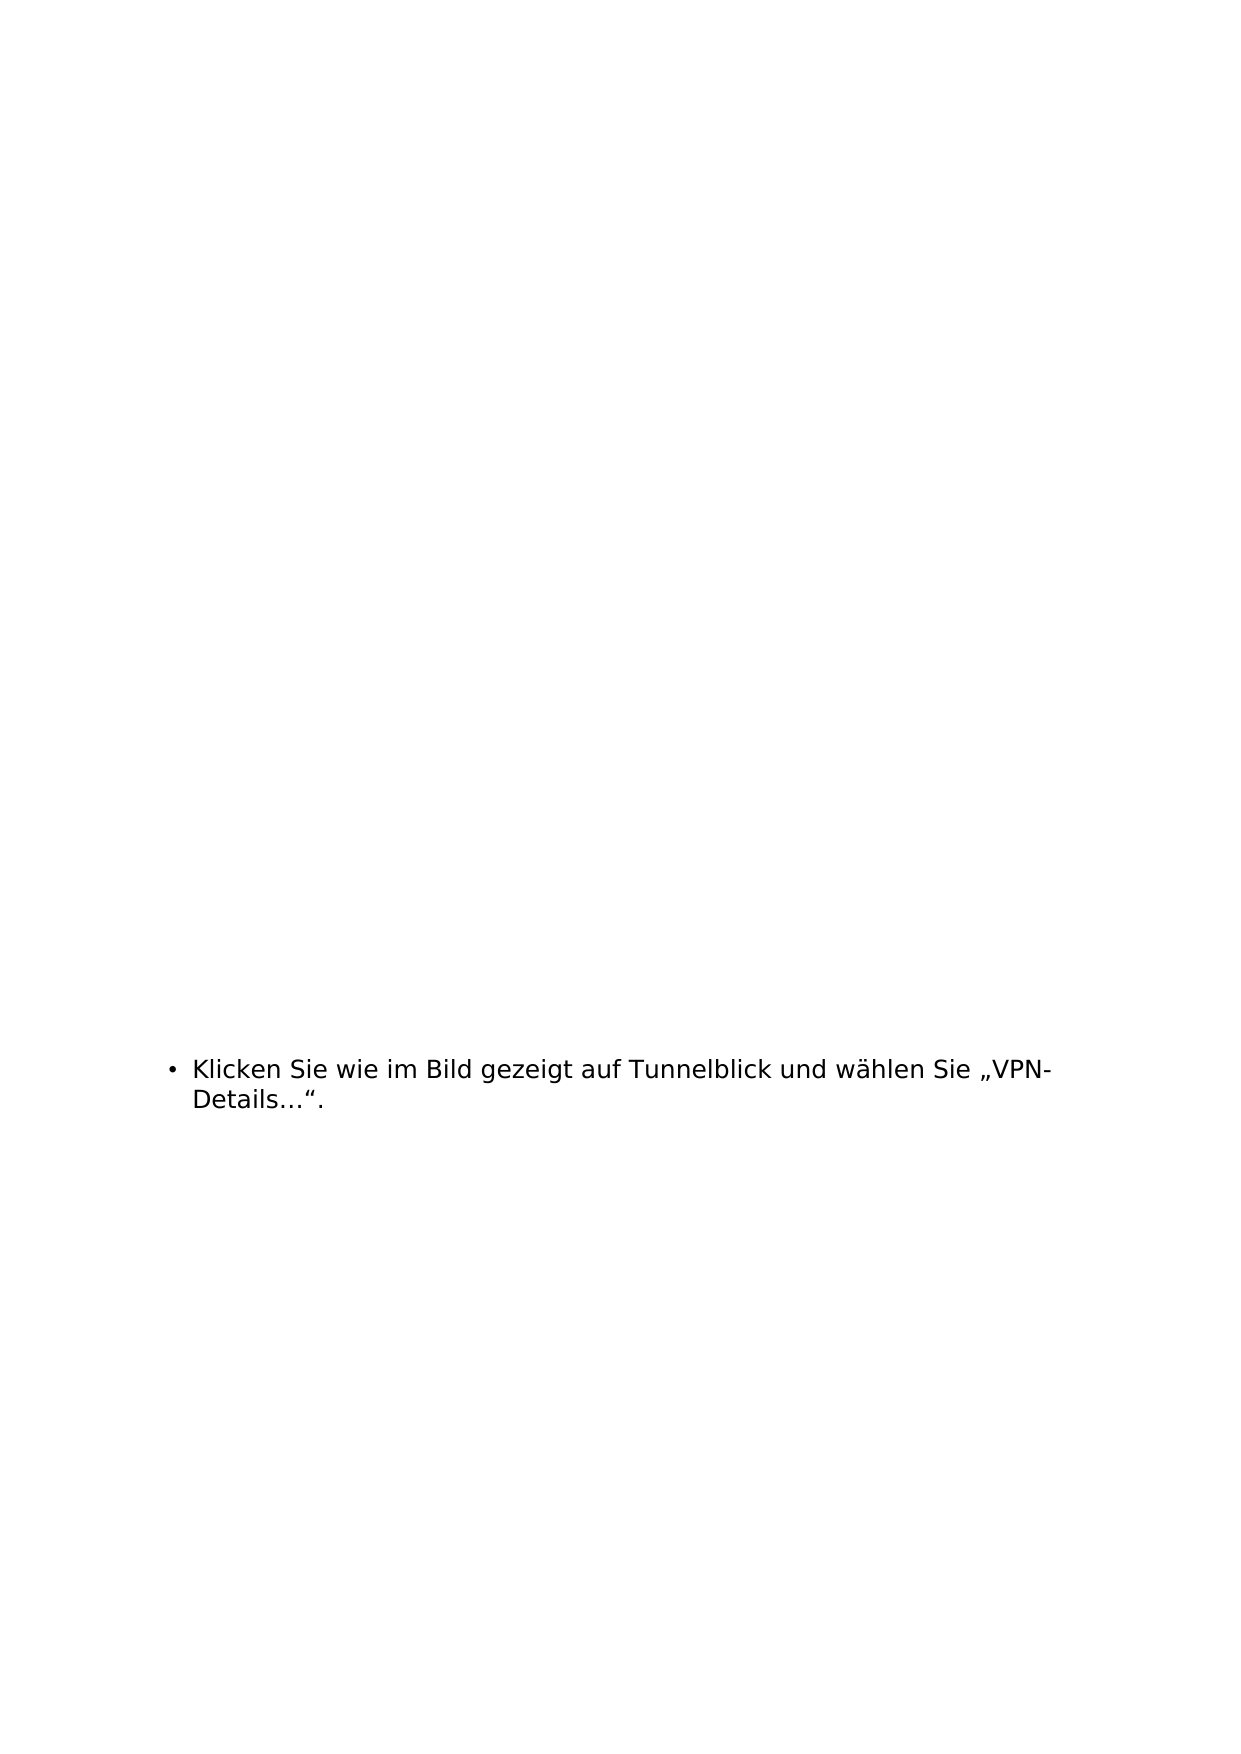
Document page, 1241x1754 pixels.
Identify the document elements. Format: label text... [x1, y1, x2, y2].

list Klicken Sie wie im Bild gezeigt auf Tunnelblick und wählen Sie „VPN-Details…“. [177, 858, 1122, 1114]
